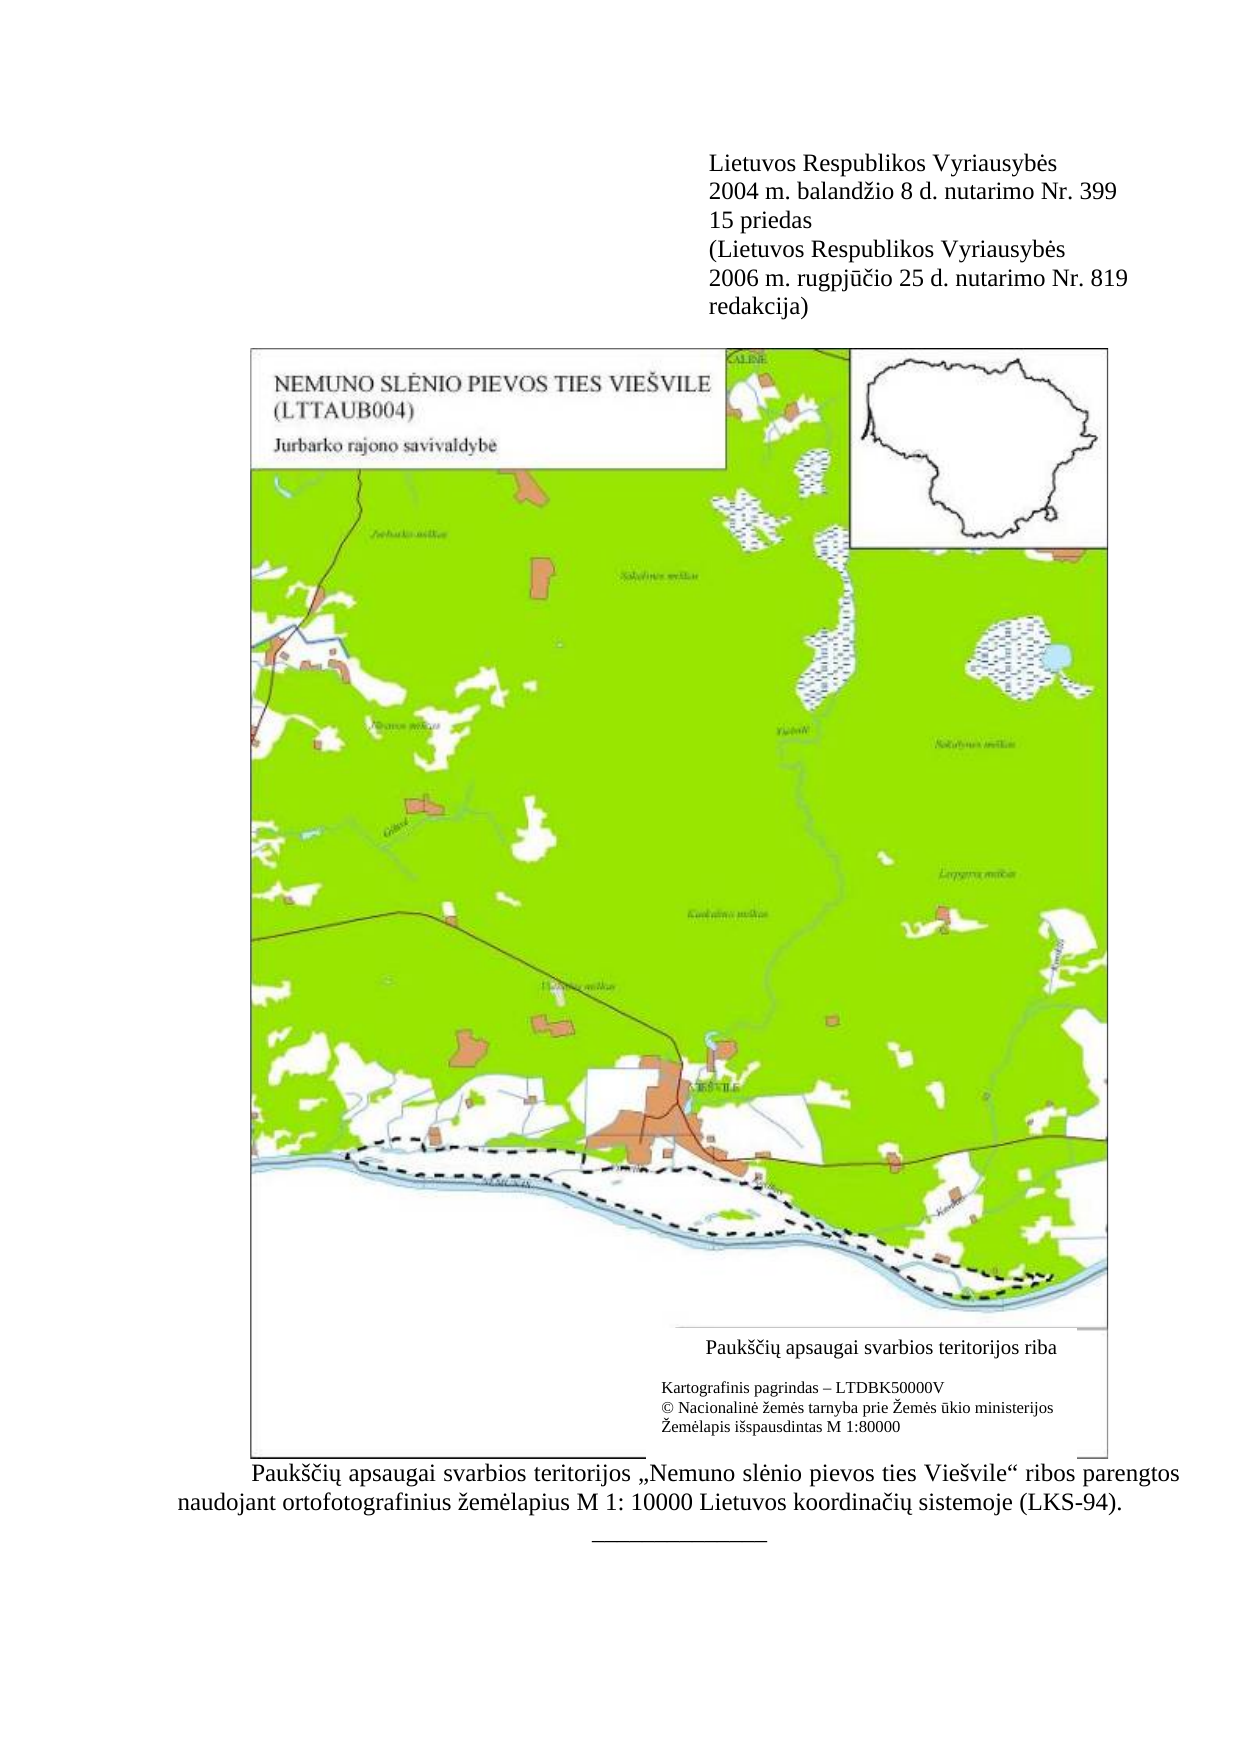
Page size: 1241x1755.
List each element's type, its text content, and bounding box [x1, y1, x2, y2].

text Paukščių apsaugai svarbios teritorijos „Nemuno slėnio pievos ties Viešvile“ ribos parengtos naudojant ortofotografinius žemėlapius M 1: 10000 Lietuvos koordinačių sistemoje (LKS-94). [177, 1458, 1181, 1516]
text Paukščių apsaugai svarbios teritorijos riba [661, 1335, 1062, 1359]
text ______________ [177, 1516, 1181, 1544]
text Lietuvos Respublikos Vyriausybės [177, 148, 1181, 176]
text 2004 m. balandžio 8 d. nutarimo Nr. 399 [177, 176, 1181, 205]
text Žemėlapis išspausdintas M 1:80000 [661, 1417, 1062, 1436]
text (Lietuvos Respublikos Vyriausybės [177, 234, 1181, 263]
text 15 priedas [177, 205, 1181, 234]
text 2006 m. rugpjūčio 25 d. nutarimo Nr. 819 [177, 263, 1181, 291]
text Kartografinis pagrindas – LTDBK50000V © Nacionalinė žemės tarnyba prie Žemės ūkio ministerijos [661, 1378, 1062, 1417]
text redakcija) [177, 291, 1181, 320]
